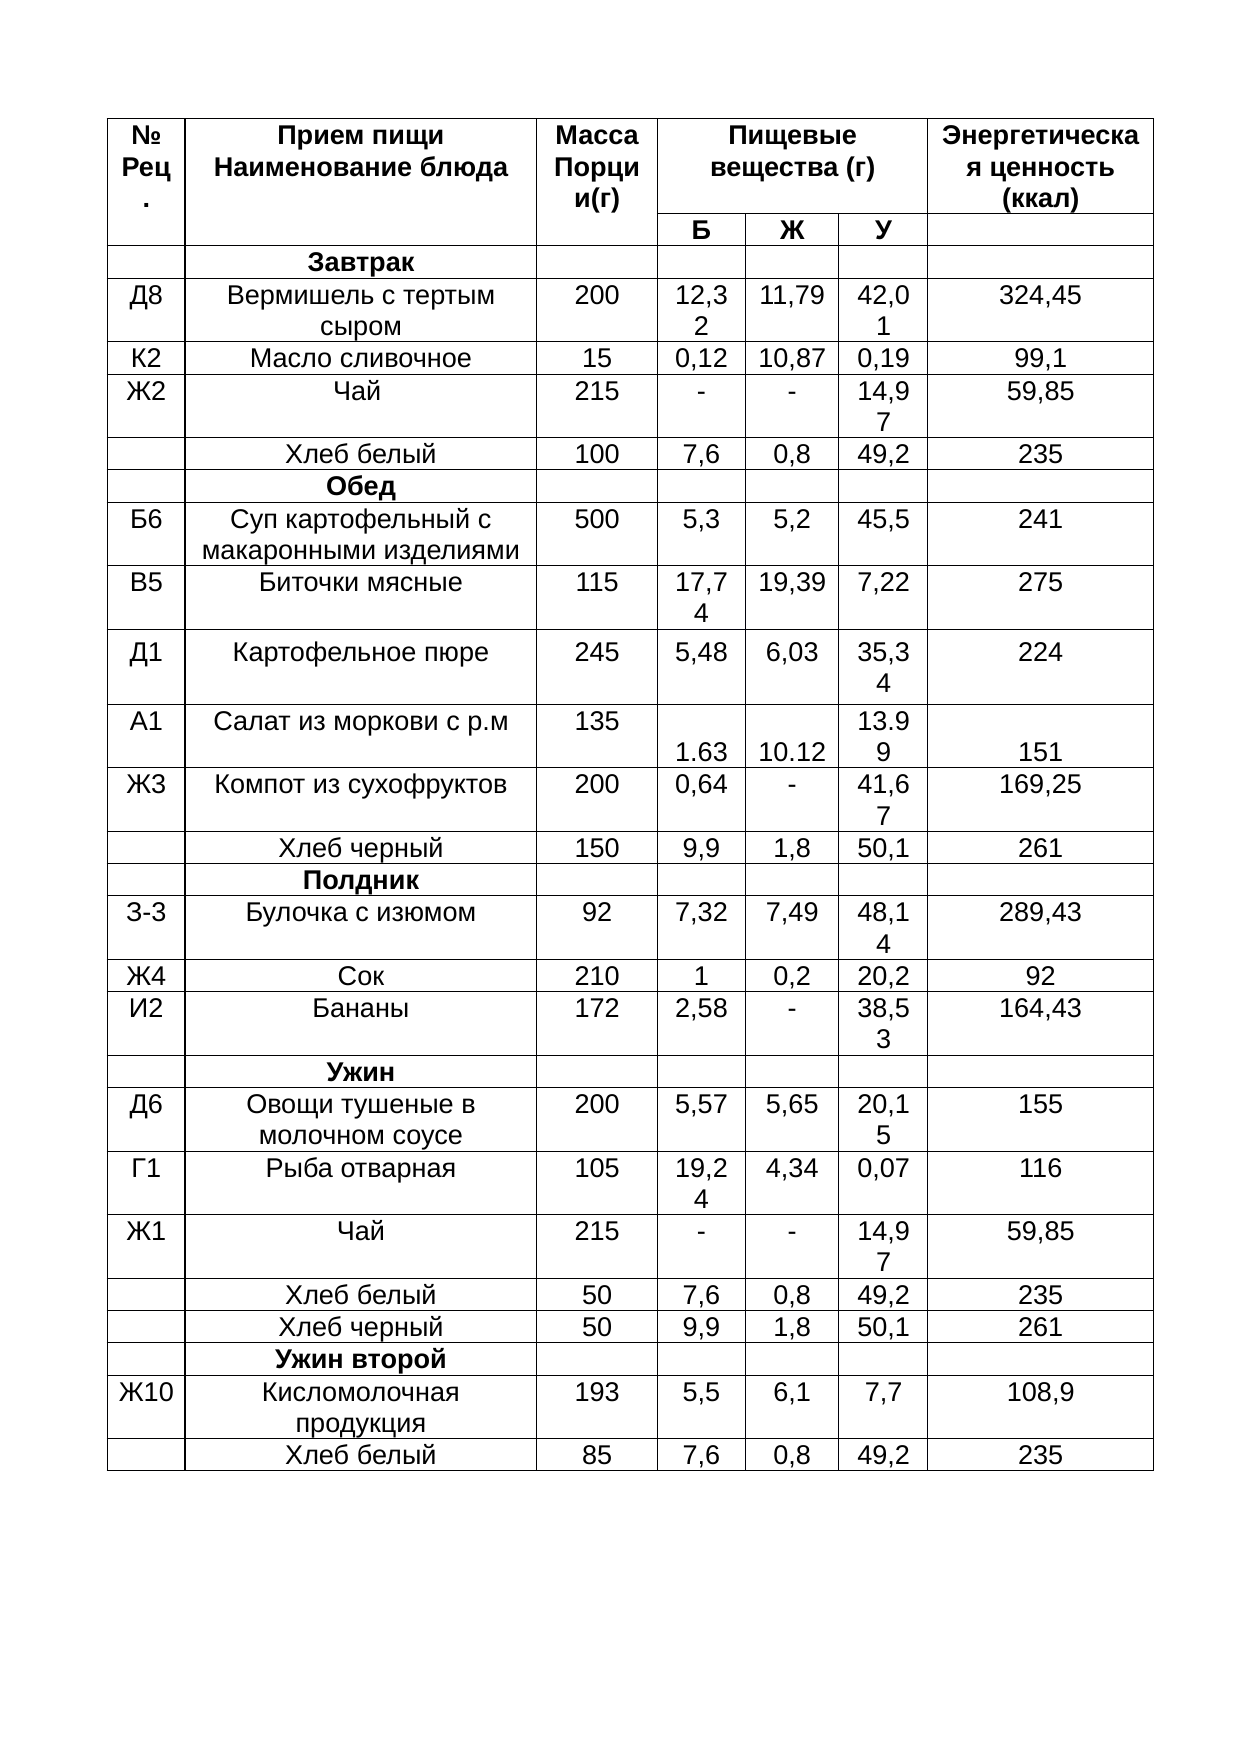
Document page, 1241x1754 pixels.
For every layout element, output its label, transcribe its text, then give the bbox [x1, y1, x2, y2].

table_cell Г1 [108, 1152, 184, 1214]
table_cell 13,99 [839, 705, 927, 767]
table_cell [108, 470, 184, 502]
table_cell 200 [537, 279, 657, 341]
table_cell [108, 1343, 184, 1374]
table_cell Булочка с изюмом [186, 896, 536, 959]
table_cell [108, 246, 184, 278]
table_cell 7,32 [658, 896, 745, 959]
table_header № Рец. [108, 119, 184, 245]
table_cell [928, 214, 1153, 245]
table_cell 0,64 [658, 768, 745, 831]
table_cell Сок [186, 960, 536, 991]
table_cell 289,43 [928, 896, 1153, 959]
table_cell - [746, 375, 838, 437]
table_cell А1 [108, 705, 184, 767]
table_cell 135 [537, 705, 657, 767]
table_cell Б [658, 214, 745, 245]
table_cell 5,57 [658, 1088, 745, 1151]
table_cell 245 [537, 630, 657, 704]
table_cell Чай [186, 1215, 536, 1278]
table_cell - [746, 992, 838, 1055]
table_cell 15 [537, 342, 657, 373]
table_cell 0,8 [746, 1279, 838, 1310]
table_cell [928, 246, 1153, 278]
table_cell Бананы [186, 992, 536, 1055]
table_header Масса Порции(г) [537, 119, 657, 245]
table_cell 11,79 [746, 279, 838, 341]
table_cell 324,45 [928, 279, 1153, 341]
table_cell 7,6 [658, 1439, 745, 1470]
table_cell Масло сливочное [186, 342, 536, 373]
table_cell 7,22 [839, 566, 927, 629]
table_cell Ж10 [108, 1376, 184, 1438]
table_cell Ужин [186, 1056, 536, 1087]
table_cell 275 [928, 566, 1153, 629]
table_cell Суп картофельный с макаронными изделиями [186, 503, 536, 565]
table_cell 0,2 [746, 960, 838, 991]
table_cell [537, 864, 657, 895]
table_cell [839, 1343, 927, 1374]
table_cell Б6 [108, 503, 184, 565]
table_cell 17,74 [658, 566, 745, 629]
table_cell 172 [537, 992, 657, 1055]
table_cell 20,2 [839, 960, 927, 991]
table_cell 235 [928, 438, 1153, 469]
table_cell [928, 1343, 1153, 1374]
table_cell [658, 864, 745, 895]
table_cell 50,1 [839, 832, 927, 863]
table_cell 45,5 [839, 503, 927, 565]
table_cell 150 [537, 832, 657, 863]
table_cell [537, 1056, 657, 1087]
table_cell Овощи тушеные в молочном соусе [186, 1088, 536, 1151]
table_cell [928, 1056, 1153, 1087]
table_cell Обед [186, 470, 536, 502]
table_cell 0,8 [746, 438, 838, 469]
table_cell Кисломолочная продукция [186, 1376, 536, 1438]
table_cell [108, 1056, 184, 1087]
table_cell [746, 864, 838, 895]
table_cell 41,67 [839, 768, 927, 831]
table_cell [839, 470, 927, 502]
table_cell [537, 246, 657, 278]
table_cell 14,97 [839, 1215, 927, 1278]
table_cell [658, 470, 745, 502]
table_cell 0,12 [658, 342, 745, 373]
table_cell 50 [537, 1279, 657, 1310]
table_cell 215 [537, 1215, 657, 1278]
table_cell 12,32 [658, 279, 745, 341]
table_cell 261 [928, 832, 1153, 863]
table_cell 7,49 [746, 896, 838, 959]
table_cell 38,53 [839, 992, 927, 1055]
table_cell [746, 470, 838, 502]
table_cell Д1 [108, 630, 184, 704]
table_cell Ужин второй [186, 1343, 536, 1374]
table_cell 7,6 [658, 1279, 745, 1310]
table_cell 10,87 [746, 342, 838, 373]
table_cell З-3 [108, 896, 184, 959]
table_cell Чай [186, 375, 536, 437]
table_cell 9,9 [658, 1311, 745, 1342]
table_cell Ж1 [108, 1215, 184, 1278]
table_cell 7,7 [839, 1376, 927, 1438]
table_cell Ж2 [108, 375, 184, 437]
table_cell [108, 1279, 184, 1310]
table_cell [108, 832, 184, 863]
table_cell 241 [928, 503, 1153, 565]
table_cell [108, 864, 184, 895]
table_cell 49,2 [839, 438, 927, 469]
table_cell Хлеб белый [186, 1439, 536, 1470]
table_cell 164,43 [928, 992, 1153, 1055]
table_cell 224 [928, 630, 1153, 704]
table_cell Ж3 [108, 768, 184, 831]
table_cell Д6 [108, 1088, 184, 1151]
table_cell 1 [658, 960, 745, 991]
table_cell - [746, 768, 838, 831]
table_cell 5,48 [658, 630, 745, 704]
table_cell Рыба отварная [186, 1152, 536, 1214]
table_cell Полдник [186, 864, 536, 895]
table_cell 49,2 [839, 1439, 927, 1470]
table_cell [928, 470, 1153, 502]
table_cell [658, 1343, 745, 1374]
table_cell 210 [537, 960, 657, 991]
table_cell 215 [537, 375, 657, 437]
table_cell [658, 1056, 745, 1087]
table_cell 4,34 [746, 1152, 838, 1214]
table_cell 6,03 [746, 630, 838, 704]
table_cell 1,8 [746, 832, 838, 863]
table_cell 108,9 [928, 1376, 1153, 1438]
table_cell 169,25 [928, 768, 1153, 831]
table_header Энергетическая ценность (ккал) [928, 119, 1153, 213]
table_cell 235 [928, 1279, 1153, 1310]
table_cell 49,2 [839, 1279, 927, 1310]
table_cell 50 [537, 1311, 657, 1342]
table_cell Ж [746, 214, 838, 245]
table_cell 500 [537, 503, 657, 565]
table_cell Ж4 [108, 960, 184, 991]
table_cell 19,39 [746, 566, 838, 629]
table_cell [928, 864, 1153, 895]
table_cell 200 [537, 1088, 657, 1151]
table_cell - [746, 1215, 838, 1278]
table_cell 115 [537, 566, 657, 629]
table_header Пищевые вещества (г) [658, 119, 927, 213]
table_cell - [658, 375, 745, 437]
table_cell 35,34 [839, 630, 927, 704]
table_cell 5,65 [746, 1088, 838, 1151]
table_cell 10,12 [746, 705, 838, 767]
table_cell Хлеб черный [186, 832, 536, 863]
table_cell 5,2 [746, 503, 838, 565]
table_cell 92 [928, 960, 1153, 991]
table_cell 19,24 [658, 1152, 745, 1214]
table_cell [746, 1343, 838, 1374]
table_cell [839, 246, 927, 278]
table_cell 99,1 [928, 342, 1153, 373]
table_cell 42,01 [839, 279, 927, 341]
table_cell [537, 1343, 657, 1374]
table_cell 151 [928, 705, 1153, 767]
table_cell 14,97 [839, 375, 927, 437]
table_cell 1,8 [746, 1311, 838, 1342]
table_cell 193 [537, 1376, 657, 1438]
table_cell Картофельное пюре [186, 630, 536, 704]
table_cell 100 [537, 438, 657, 469]
table_cell Хлеб белый [186, 438, 536, 469]
table_cell 1,63 [658, 705, 745, 767]
table_cell 2,58 [658, 992, 745, 1055]
table_cell Д8 [108, 279, 184, 341]
table_cell У [839, 214, 927, 245]
table_cell 261 [928, 1311, 1153, 1342]
table_cell Завтрак [186, 246, 536, 278]
table_cell Биточки мясные [186, 566, 536, 629]
table_header Прием пищи Наименование блюда [186, 119, 536, 245]
table_cell [658, 246, 745, 278]
table_cell 200 [537, 768, 657, 831]
table_cell 9,9 [658, 832, 745, 863]
table_cell 0,07 [839, 1152, 927, 1214]
table_cell [108, 438, 184, 469]
table_cell [839, 864, 927, 895]
table_cell [839, 1056, 927, 1087]
table_cell [746, 246, 838, 278]
table_cell 0,19 [839, 342, 927, 373]
table_cell [537, 470, 657, 502]
table_cell 59,85 [928, 1215, 1153, 1278]
table_cell Салат из моркови с р.м [186, 705, 536, 767]
table_cell 235 [928, 1439, 1153, 1470]
table_cell 116 [928, 1152, 1153, 1214]
table_cell 20,15 [839, 1088, 927, 1151]
table_cell 50,1 [839, 1311, 927, 1342]
table_cell 7,6 [658, 438, 745, 469]
table_cell 6,1 [746, 1376, 838, 1438]
table_cell [746, 1056, 838, 1087]
table_cell Хлеб черный [186, 1311, 536, 1342]
table_cell 155 [928, 1088, 1153, 1151]
table_cell 92 [537, 896, 657, 959]
table_cell 48,14 [839, 896, 927, 959]
table_cell - [658, 1215, 745, 1278]
table_cell [108, 1439, 184, 1470]
table_cell [108, 1311, 184, 1342]
table_cell 85 [537, 1439, 657, 1470]
table_cell 5,3 [658, 503, 745, 565]
table_cell К2 [108, 342, 184, 373]
table_cell Компот из сухофруктов [186, 768, 536, 831]
table_cell 59,85 [928, 375, 1153, 437]
table_cell 0,8 [746, 1439, 838, 1470]
table_cell В5 [108, 566, 184, 629]
table_cell 105 [537, 1152, 657, 1214]
table_cell Хлеб белый [186, 1279, 536, 1310]
table_cell Вермишель с тертым сыром [186, 279, 536, 341]
table_cell И2 [108, 992, 184, 1055]
table_cell 5,5 [658, 1376, 745, 1438]
